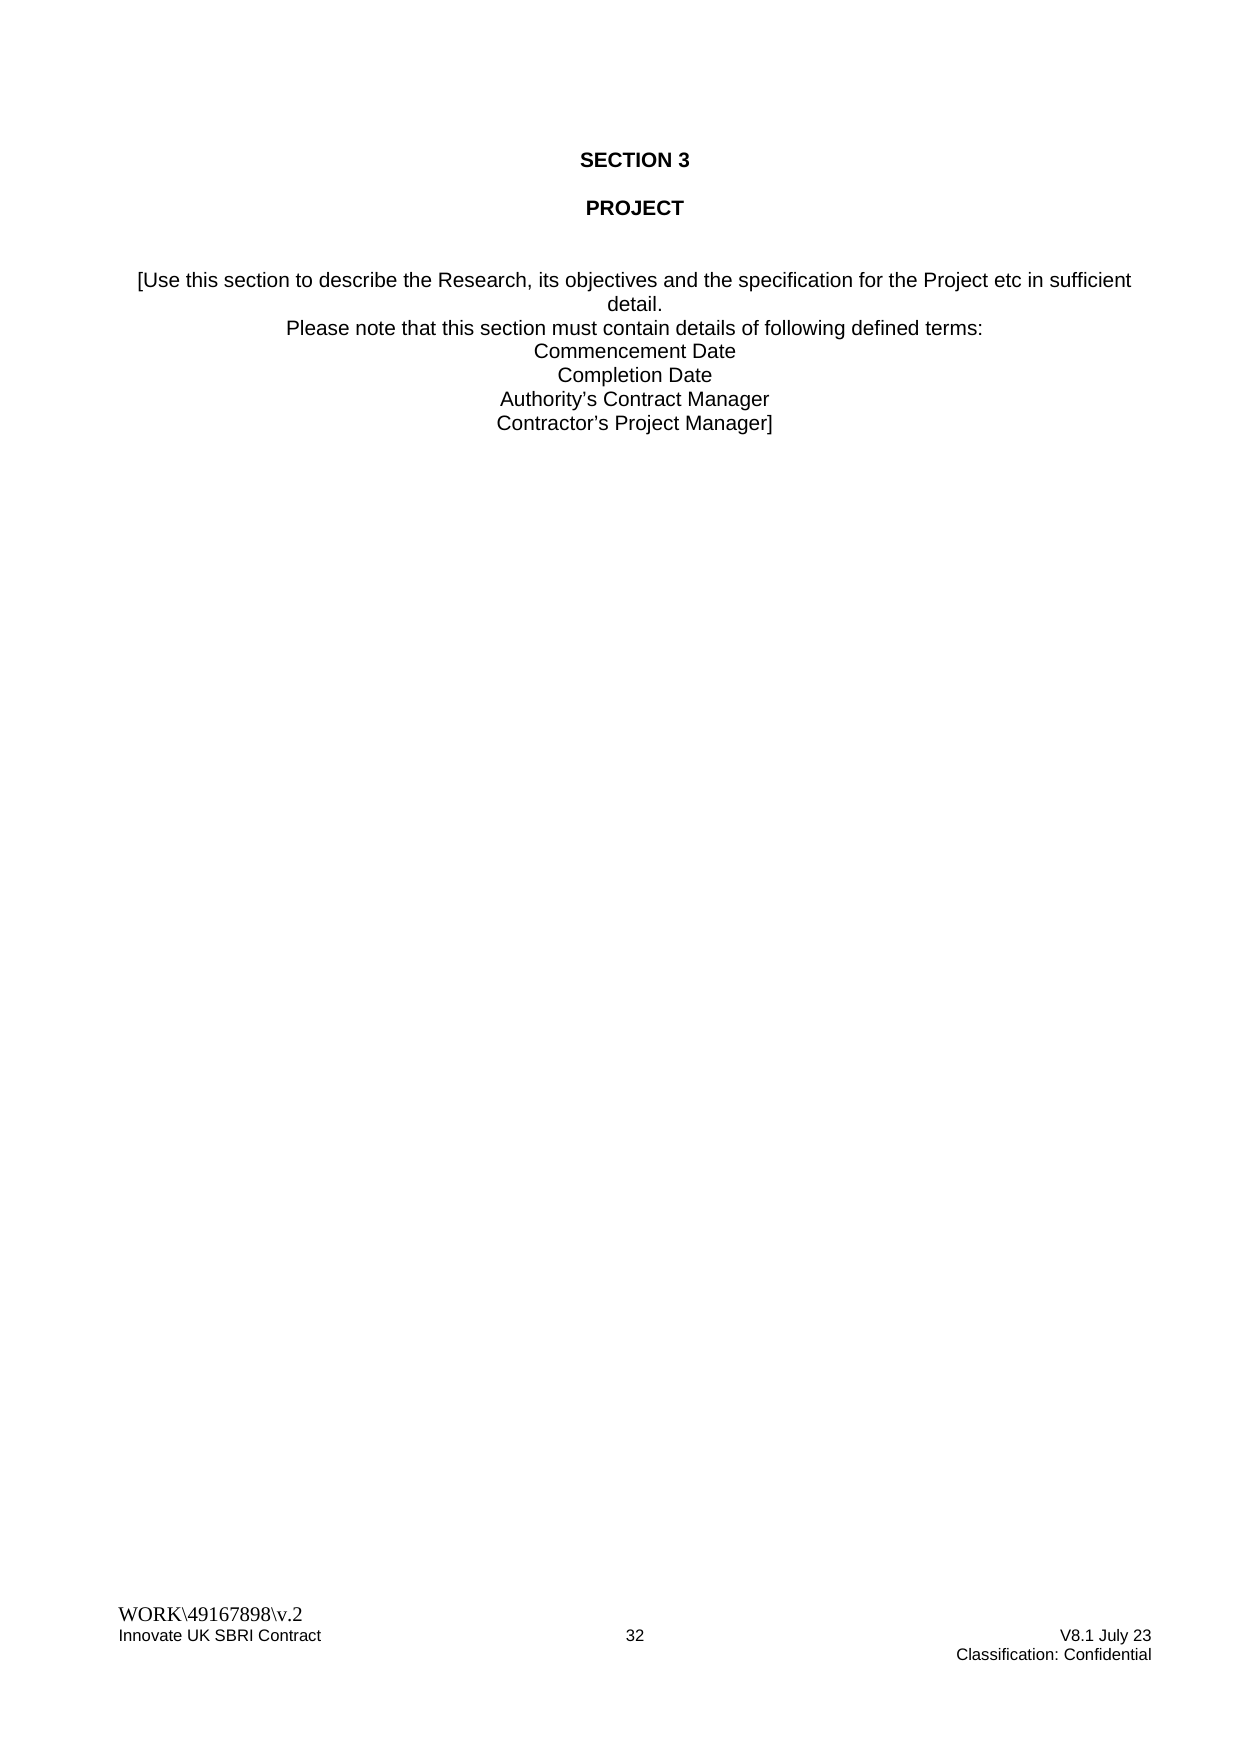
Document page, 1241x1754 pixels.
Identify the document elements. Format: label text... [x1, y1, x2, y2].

text Completion Date [118, 363, 1151, 387]
text PROJECT [118, 196, 1151, 219]
text SECTION 3 [118, 148, 1151, 172]
text [Use this section to describe the Research, its objectives and the specification for the Project etc in sufficient detail. [118, 267, 1151, 315]
text Contractor’s Project Manager] [118, 411, 1151, 435]
text Commencement Date [118, 339, 1151, 363]
text Authority’s Contract Manager [118, 387, 1151, 411]
text Please note that this section must contain details of following defined terms: [118, 315, 1151, 339]
